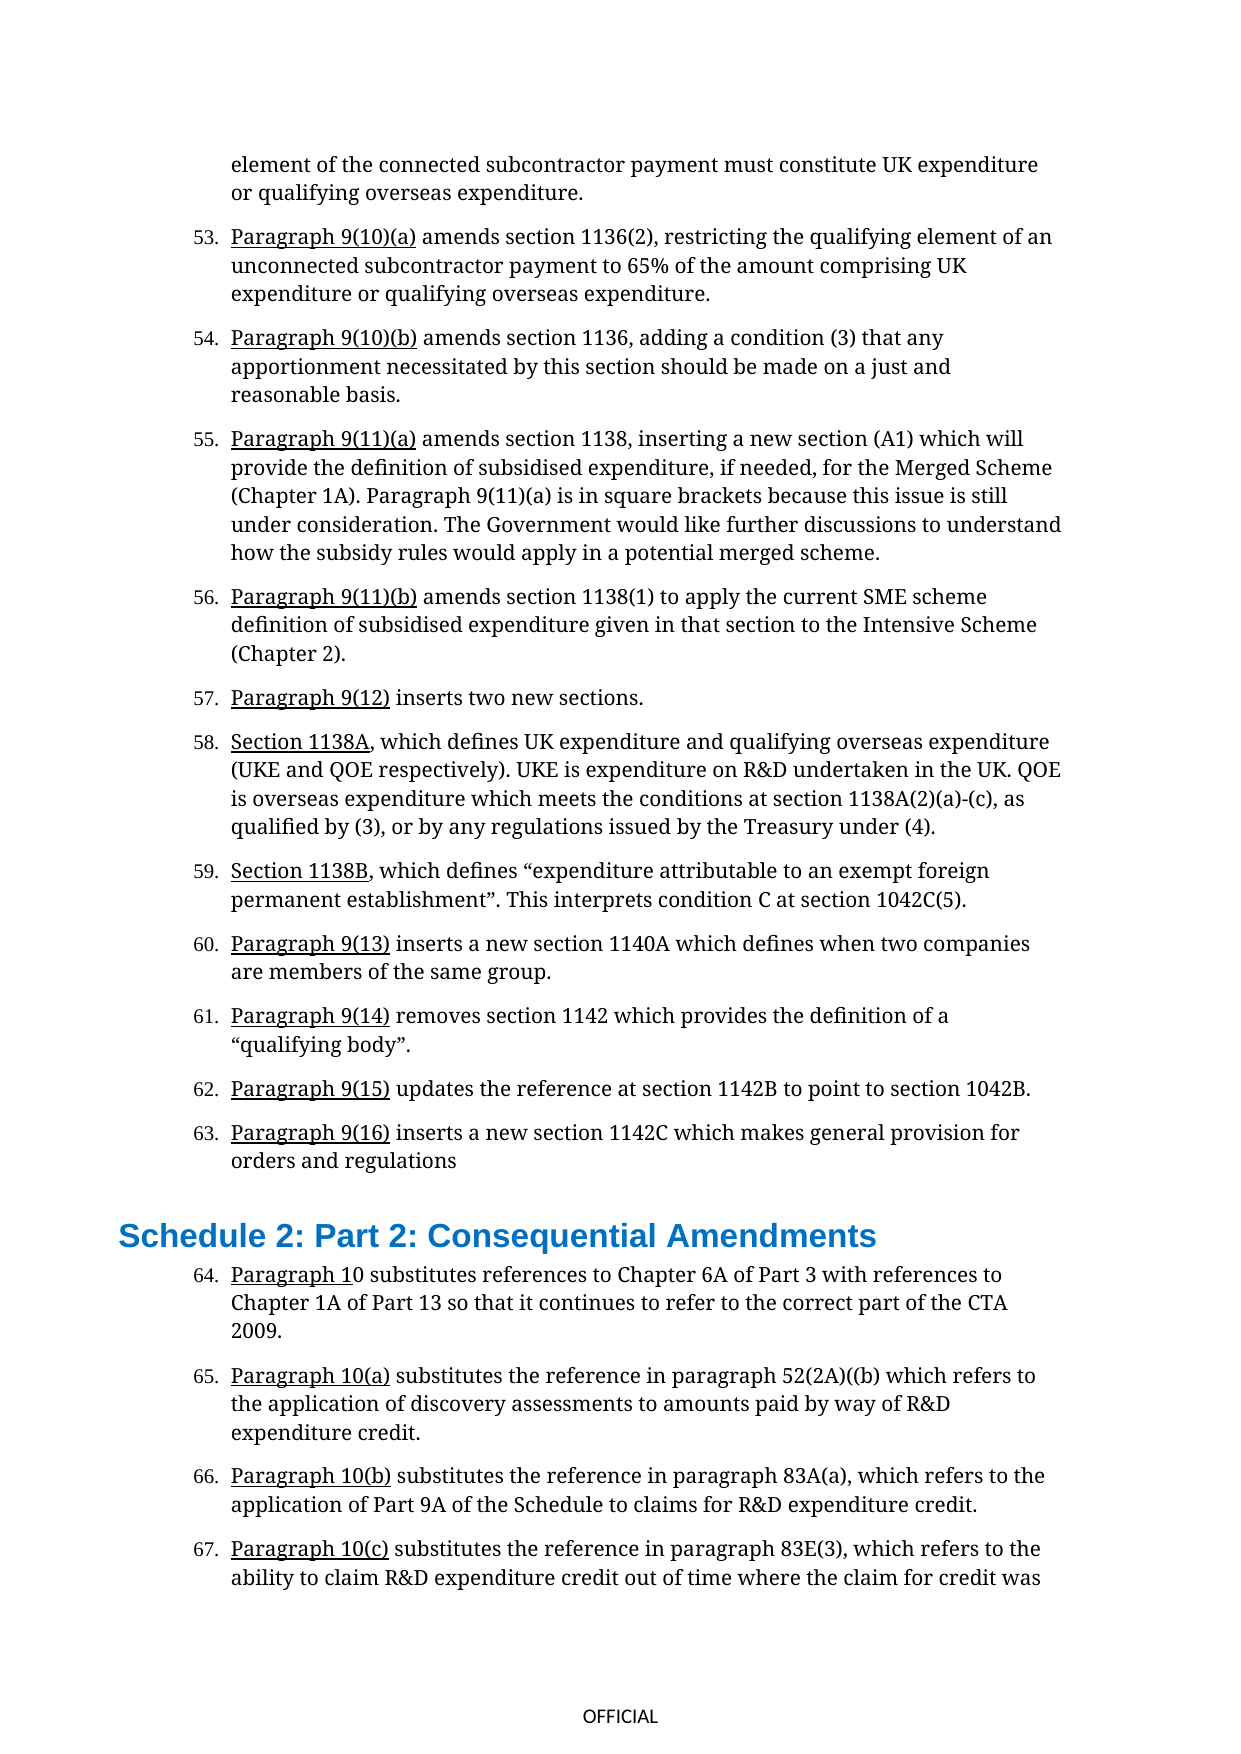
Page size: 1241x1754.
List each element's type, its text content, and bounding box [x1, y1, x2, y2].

list Paragraph 9(13) inserts a new section 1140A which defines when two companies are members of the same group. [193, 929, 1063, 986]
list Paragraph 10 substitutes references to Chapter 6A of Part 3 with references to Chapter 1A of Part 13 so that it continues to refer to the correct part of the CTA 2009. [193, 1260, 1063, 1345]
list Paragraph 9(12) inserts two new sections. [193, 683, 1063, 712]
list Paragraph 10(c) substitutes the reference in paragraph 83E(3), which refers to the ability to claim R&D expenditure credit out of time where the claim for credit was [193, 1534, 1063, 1591]
list Paragraph 10(b) substitutes the reference in paragraph 83A(a), which refers to the application of Part 9A of the Schedule to claims for R&D expenditure credit. [193, 1462, 1063, 1518]
list Paragraph 10(a) substitutes the reference in paragraph 52(2A)((b) which refers to the application of discovery assessments to amounts paid by way of R&D expenditure credit. [193, 1361, 1063, 1446]
subtitle Schedule 2: Part 2: Consequential Amendments [118, 1216, 1063, 1254]
list Paragraph 9(16) inserts a new section 1142C which makes general provision for orders and regulations [193, 1118, 1063, 1175]
list Paragraph 9(15) updates the reference at section 1142B to point to section 1042B. [193, 1074, 1063, 1102]
list Paragraph 9(11)(b) amends section 1138(1) to apply the current SME scheme definition of subsidised expenditure given in that section to the Intensive Scheme (Chapter 2). [193, 582, 1063, 667]
list element of the connected subcontractor payment must constitute UK expenditure or qualifying overseas expenditure. [193, 150, 1063, 207]
list Paragraph 9(14) removes section 1142 which provides the definition of a “qualifying body”. [193, 1002, 1063, 1058]
list Paragraph 9(10)(a) amends section 1136(2), restricting the qualifying element of an unconnected subcontractor payment to 65% of the amount comprising UK expenditure or qualifying overseas expenditure. [193, 222, 1063, 308]
list Section 1138A, which defines UK expenditure and qualifying overseas expenditure (UKE and QOE respectively). UKE is expenditure on R&D undertaken in the UK. QOE is overseas expenditure which meets the conditions at section 1138A(2)(a)-(c), as qualified by (3), or by any regulations issued by the Treasury under (4). [193, 727, 1063, 841]
list Paragraph 9(11)(a) amends section 1138, inserting a new section (A1) which will provide the definition of subsidised expenditure, if needed, for the Merged Scheme (Chapter 1A). Paragraph 9(11)(a) is in square brackets because this issue is still under consideration. The Government would like further discussions to understand how the subsidy rules would apply in a potential merged scheme. [193, 424, 1063, 567]
list Section 1138B, which defines “expenditure attributable to an exempt foreign permanent establishment”. This interprets condition C at section 1042C(5). [193, 857, 1063, 913]
list Paragraph 9(10)(b) amends section 1136, adding a condition (3) that any apportionment necessitated by this section should be made on a just and reasonable basis. [193, 323, 1063, 409]
